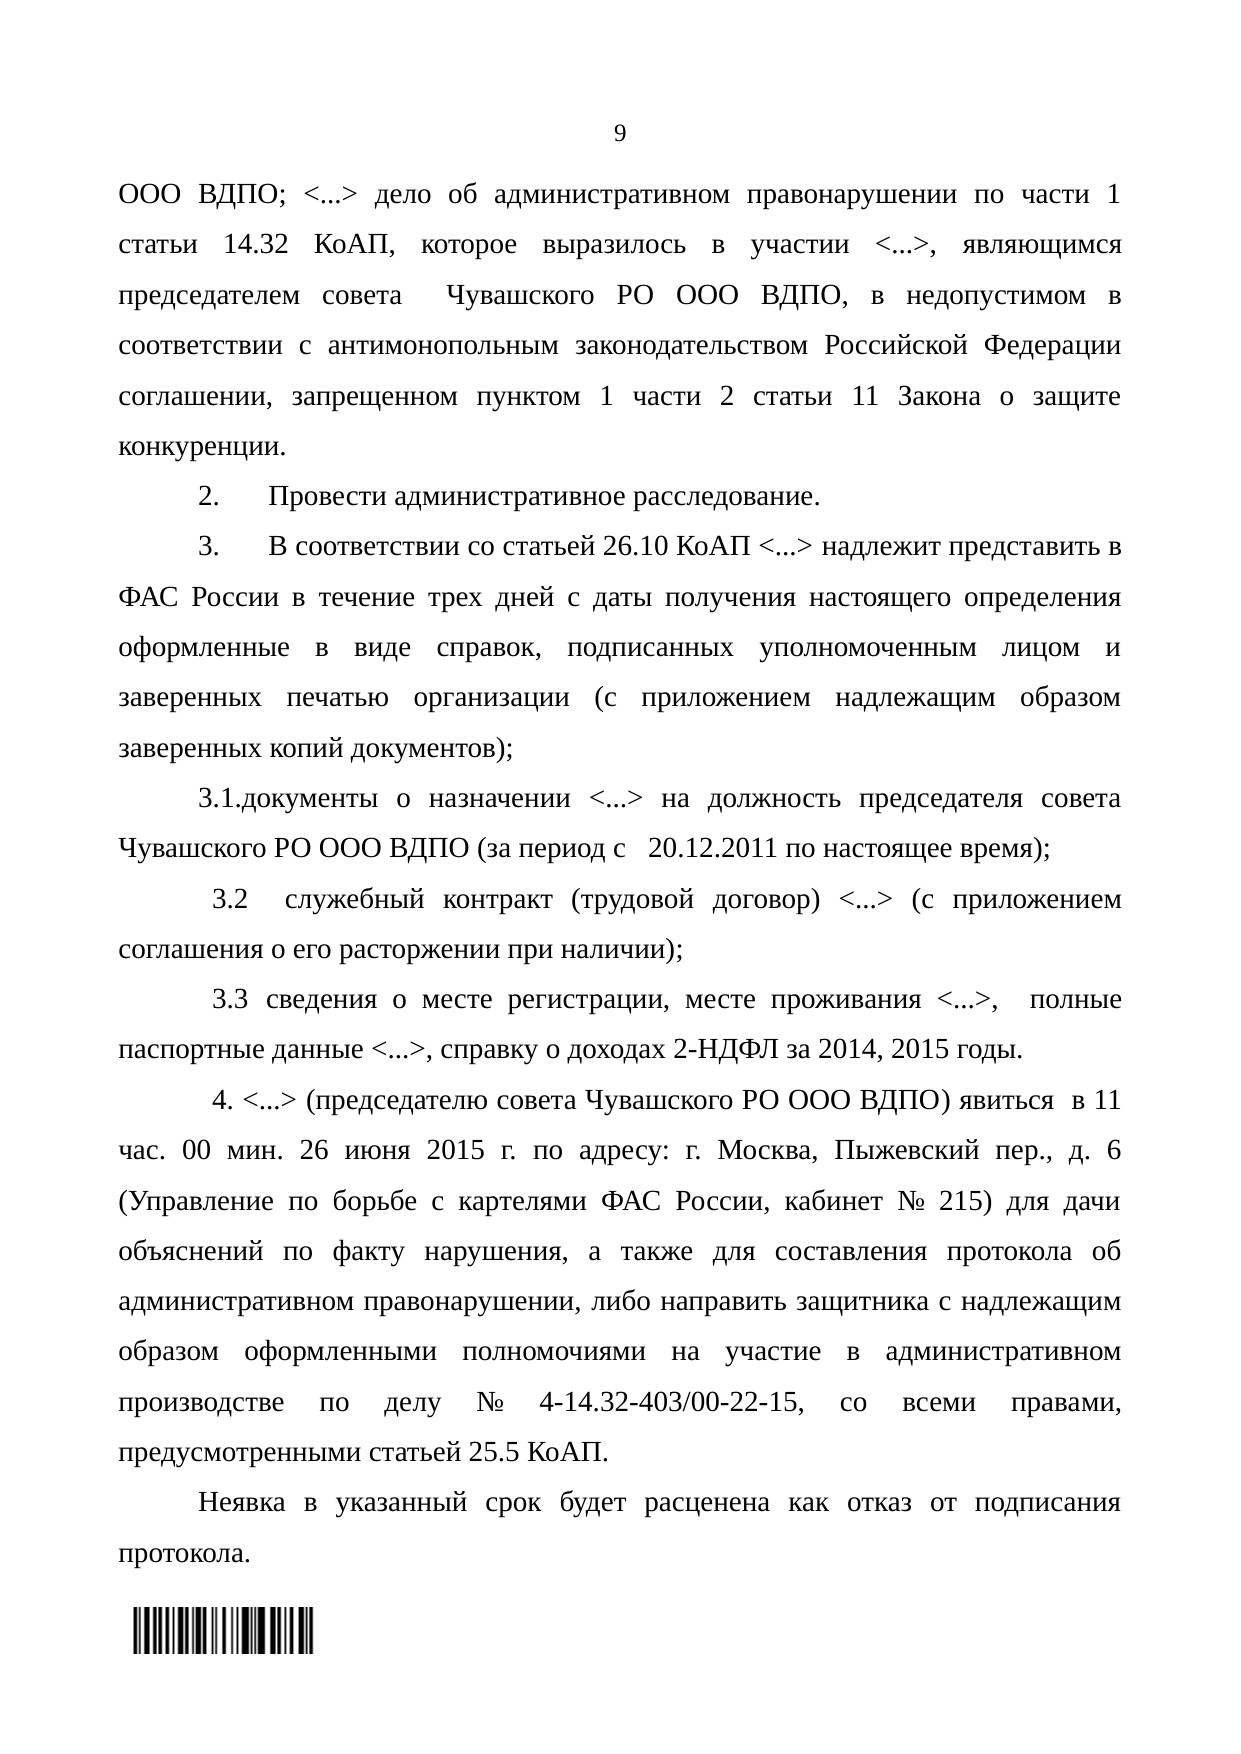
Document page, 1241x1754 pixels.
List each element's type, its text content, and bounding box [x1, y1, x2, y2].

text 3.1.документы о назначении <...> на должность председателя совета Чувашского РО ООО ВДПО (за период с 20.12.2011 по настоящее время); [118, 780, 1122, 864]
text ООО ВДПО; <...> дело об административном правонарушении по части 1 статьи 14.32 КоАП, которое выразилось в участии <...>, являющимся председателем совета Чувашского РО ООО ВДПО, в недопустимом в соответствии с антимонопольным законодательством Российской Федерации соглашении, запрещенном пунктом 1 части 2 статьи 11 Закона о защите конкуренции. [118, 176, 1122, 461]
list сведения о месте регистрации, месте проживания <...>, полные паспортные данные <...>, справку о доходах 2-НДФЛ за 2014, 2015 годы. [118, 981, 1122, 1065]
text Неявка в указанный срок будет расценена как отказ от подписания протокола. [118, 1484, 1122, 1568]
list В соответствии со статьей 26.10 КоАП <...> надлежит представить в ФАС России в течение трех дней с даты получения настоящего определения оформленные в виде справок, подписанных уполномоченным лицом и заверенных печатью организации (с приложением надлежащим образом заверенных копий документов); [118, 528, 1122, 763]
text 4. <...> (председателю совета Чувашского РО ООО ВДПО) явиться в 11 час. 00 мин. 26 июня 2015 г. по адресу: г. Москва, Пыжевский пер., д. 6 (Управление по борьбе с картелями ФАС России, кабинет № 215) для дачи объяснений по факту нарушения, а также для составления протокола об административном правонарушении, либо направить защитника с надлежащим образом оформленными полномочиями на участие в административном производстве по делу № 4-14.32-403/00-22-15, со всеми правами, предусмотренными статьей 25.5 КоАП. [118, 1082, 1122, 1468]
list Провести административное расследование. [118, 478, 1122, 512]
picture [118, 1607, 331, 1654]
text 3.2 служебный контракт (трудовой договор) <...> (с приложением соглашения о его расторжении при наличии); [118, 881, 1122, 964]
